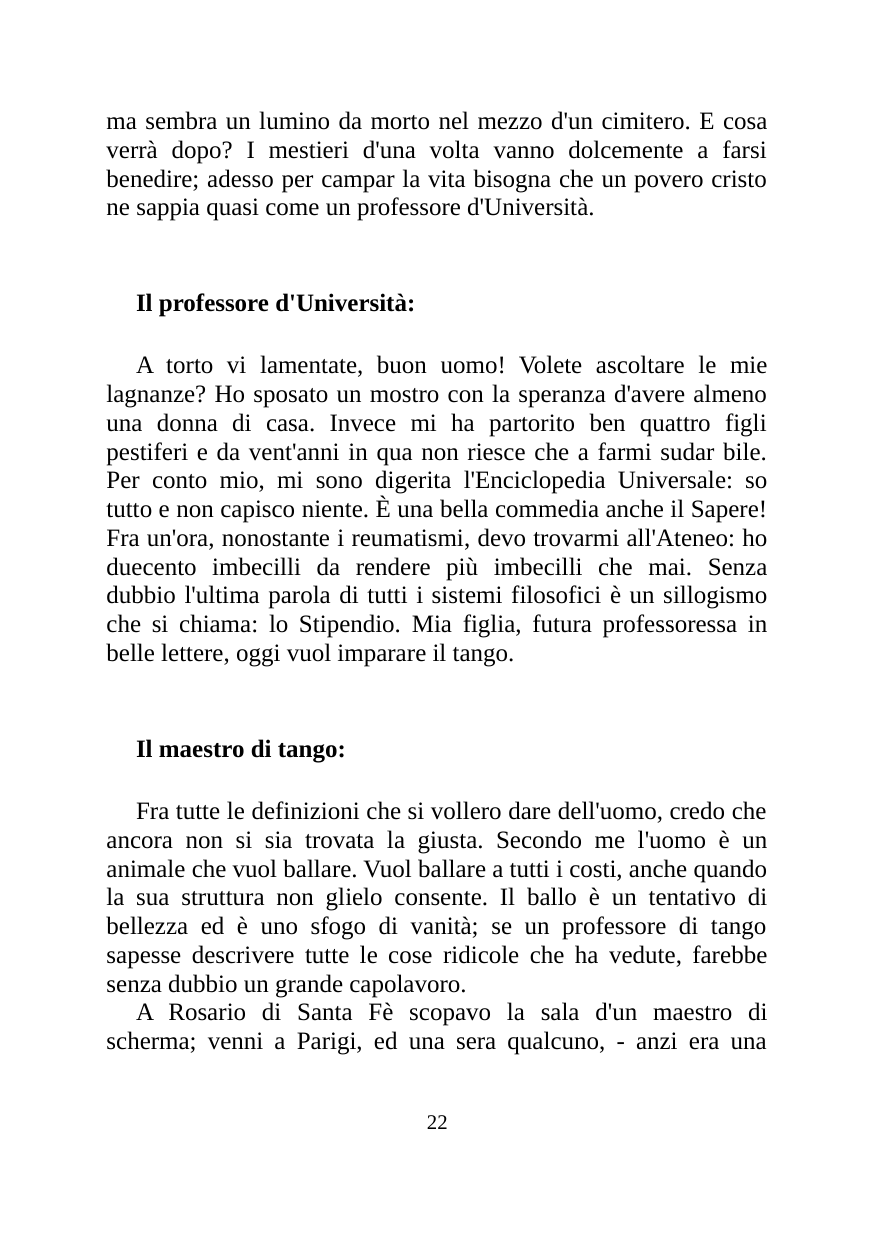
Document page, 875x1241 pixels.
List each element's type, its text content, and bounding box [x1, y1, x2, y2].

text Il maestro di tango: [106, 734, 768, 763]
text ma sembra un lumino da morto nel mezzo d'un cimitero. E cosa verrà dopo? I mestieri d'una volta vanno dolcemente a farsi benedire; adesso per campar la vita bisogna che un povero cristo ne sappia quasi come un professore d'Università. [106, 106, 768, 221]
text A torto vi lamentate, buon uomo! Volete ascoltare le mie lagnanze? Ho sposato un mostro con la speranza d'avere almeno una donna di casa. Invece mi ha partorito ben quattro figli pestiferi e da vent'anni in qua non riesce che a farmi sudar bile. Per conto mio, mi sono digerita l'Enciclopedia Universale: so tutto e non capisco niente. È una bella commedia anche il Sapere! Fra un'ora, nonostante i reumatismi, devo trovarmi all'Ateneo: ho duecento imbecilli da rendere più imbecilli che mai. Senza dubbio l'ultima parola di tutti i sistemi filosofici è un sillogismo che si chiama: lo Stipendio. Mia figlia, futura professoressa in belle lettere, oggi vuol imparare il tango. [106, 351, 768, 667]
text A Rosario di Santa Fè scopavo la sala d'un maestro di scherma; venni a Parigi, ed una sera qualcuno, - anzi era una [106, 997, 768, 1055]
text Il professore d'Università: [106, 288, 768, 317]
text Fra tutte le definizioni che si vollero dare dell'uomo, credo che ancora non si sia trovata la giusta. Secondo me l'uomo è un animale che vuol ballare. Vuol ballare a tutti i costi, anche quando la sua struttura non glielo consente. Il ballo è un tentativo di bellezza ed è uno sfogo di vanità; se un professore di tango sapesse descrivere tutte le cose ridicole che ha vedute, farebbe senza dubbio un grande capolavoro. [106, 796, 768, 997]
